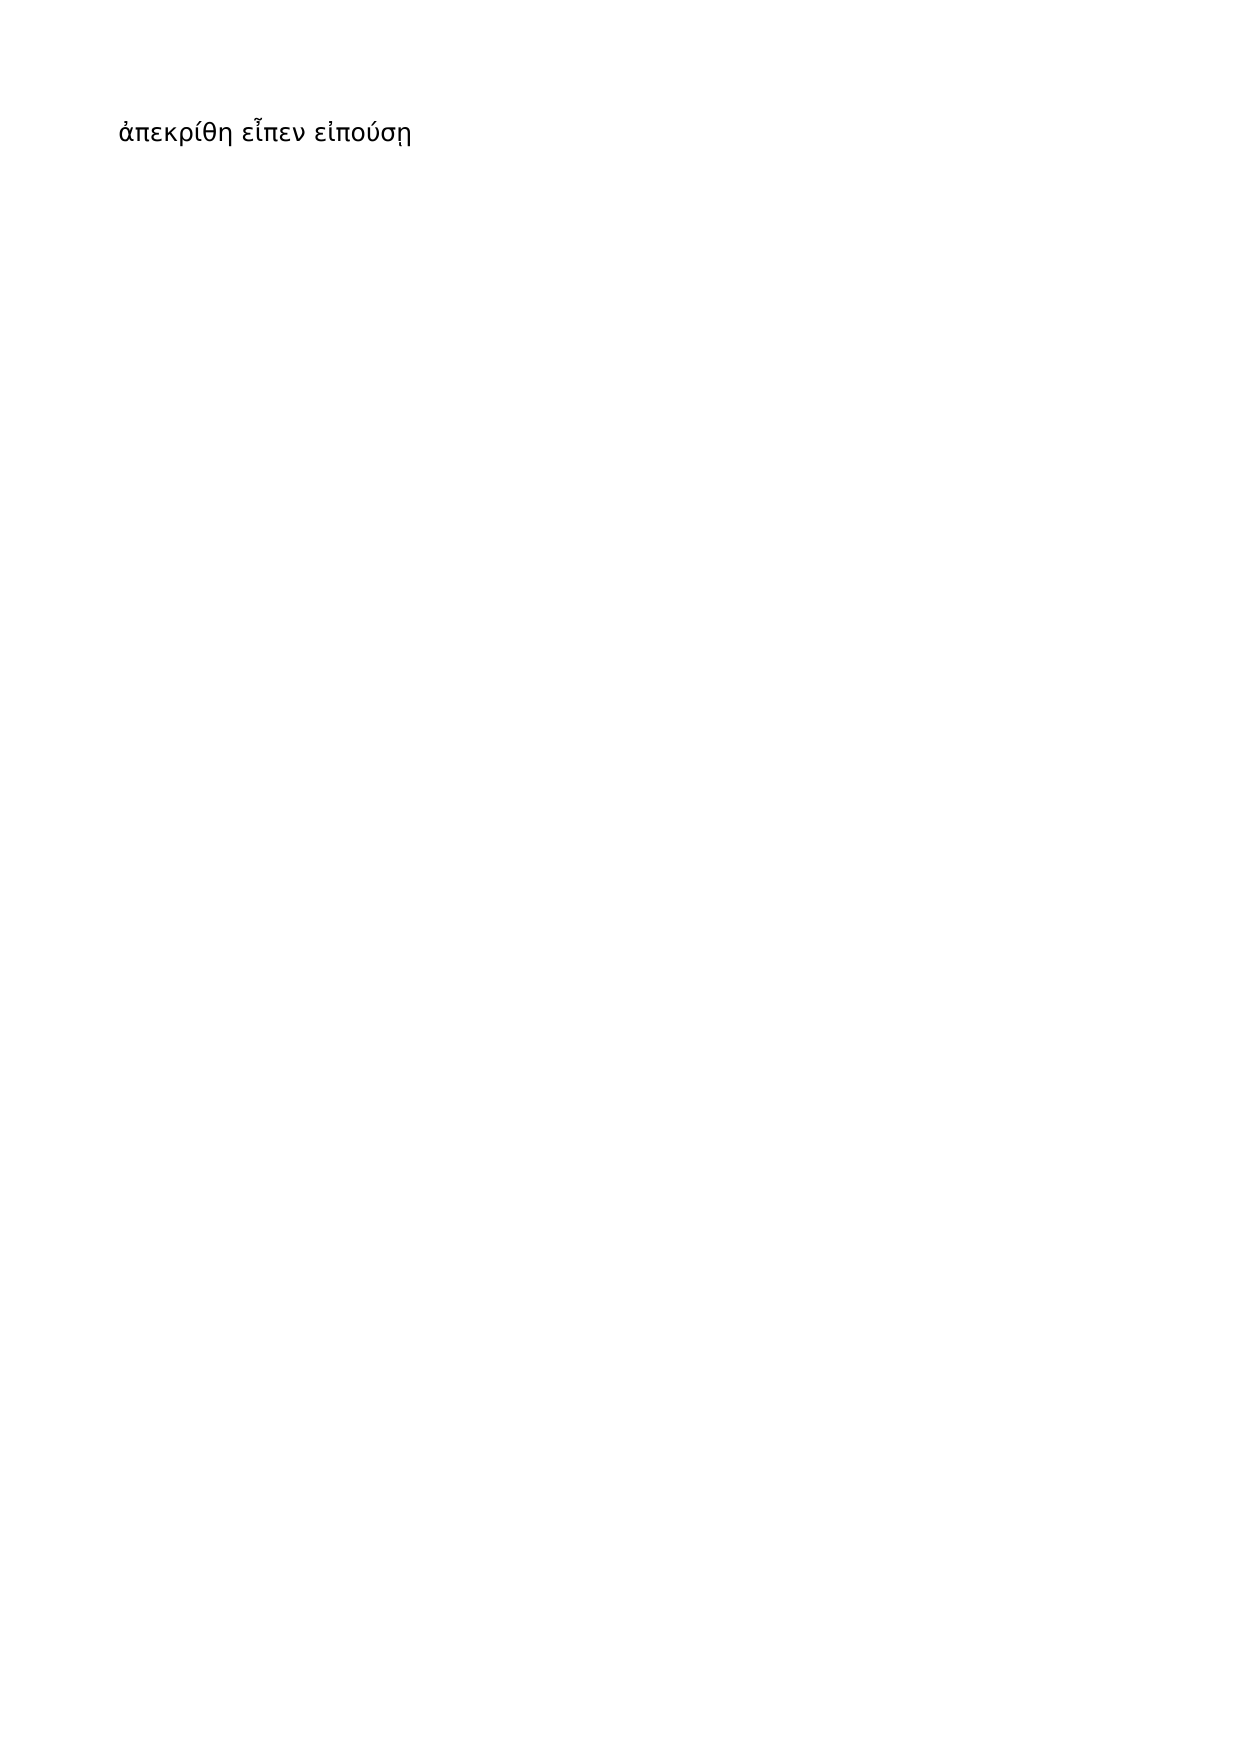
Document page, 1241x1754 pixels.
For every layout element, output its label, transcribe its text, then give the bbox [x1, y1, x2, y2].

text ἀπεκρίθη εἶπεν εἰπούσῃ [118, 118, 1122, 147]
